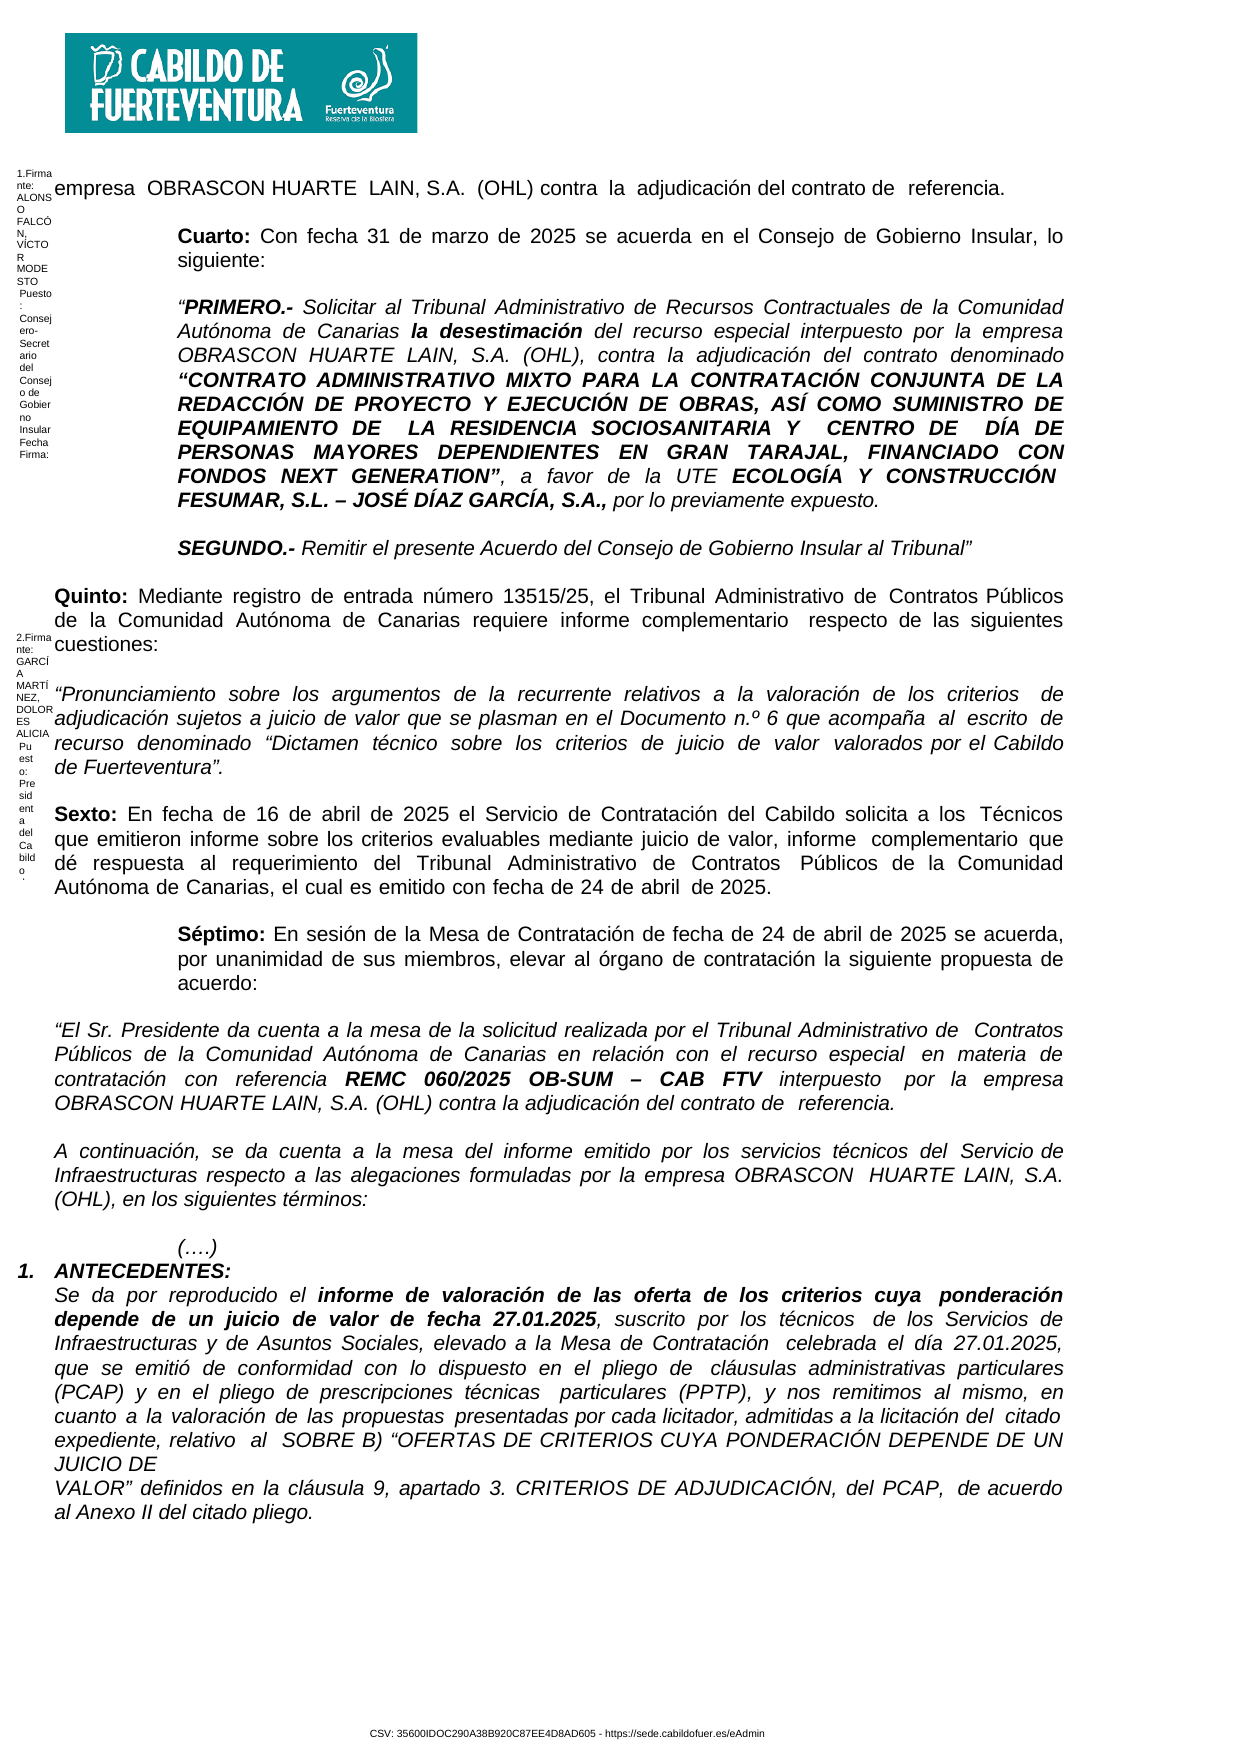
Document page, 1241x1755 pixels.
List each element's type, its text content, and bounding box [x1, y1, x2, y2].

text 2.Firmante: GARCÍA MARTÍNEZ, DOLORES ALICIA [16, 632, 53, 740]
subtitle Quinto: Mediante registro de entrada número 13515/25, el Tribunal Administrativo de Contratos Públicos de la Comunidad Autónoma de Canarias requiere informe complementario respecto de las siguientes cuestiones: [54, 584, 1064, 656]
subtitle Sexto: En fecha de 16 de abril de 2025 el Servicio de Contratación del Cabildo solicita a los Técnicos que emitieron informe sobre los criterios evaluables mediante juicio de valor, informe complementario que dé respuesta al requerimiento del Tribunal Administrativo de Contratos Públicos de la Comunidad Autónoma de Canarias, el cual es emitido con fecha de 24 de abril de 2025. [54, 802, 1064, 899]
subtitle [14, 167, 54, 463]
text Puesto: Consejero-Secretario del Consejo de Gobierno Insular Fecha Firma: 24/04/2025 13:47:25 [19, 288, 52, 463]
text SEGUNDO.- Remitir el presente Acuerdo del Consejo de Gobierno Insular al Tribunal” [177, 536, 1241, 560]
text FESUMAR, S.L. – JOSÉ DÍAZ GARCÍA, S.A., por lo previamente expuesto. [177, 488, 1241, 512]
subtitle empresa OBRASCON HUARTE LAIN, S.A. (OHL) contra la adjudicación del contrato de referencia. [54, 176, 1064, 200]
text (….) [177, 1235, 1241, 1259]
subtitle [14, 631, 53, 879]
text Séptimo: En sesión de la Mesa de Contratación de fecha de 24 de abril de 2025 se acuerda, por unanimidad de sus miembros, elevar al órgano de contratación la siguiente propuesta de acuerdo: [177, 922, 1064, 994]
text 1.Firmante: ALONSO FALCÓN, VÍCTOR MODESTO [17, 167, 54, 287]
text Puesto: Presidenta del Cabildo de Fuerteventura Fecha Firma: 24/04/2025 13:48:11 [19, 740, 36, 879]
text “El Sr. Presidente da cuenta a la mesa de la solicitud realizada por el Tribunal Administrativo de Contratos Públicos de la Comunidad Autónoma de Canarias en relación con el recurso especial en materia de contratación con referencia REMC 060/2025 OB-SUM – CAB FTV interpuesto por la empresa OBRASCON HUARTE LAIN, S.A. (OHL) contra la adjudicación del contrato de referencia. [54, 1018, 1064, 1115]
text “PRIMERO.- Solicitar al Tribunal Administrativo de Recursos Contractuales de la Comunidad Autónoma de Canarias la desestimación del recurso especial interpuesto por la empresa OBRASCON HUARTE LAIN, S.A. (OHL), contra la adjudicación del contrato denominado “CONTRATO ADMINISTRATIVO MIXTO PARA LA CONTRATACIÓN CONJUNTA DE LA REDACCIÓN DE PROYECTO Y EJECUCIÓN DE OBRAS, ASÍ COMO SUMINISTRO DE EQUIPAMIENTO DE LA RESIDENCIA SOCIOSANITARIA Y CENTRO DE DÍA DE PERSONAS MAYORES DEPENDIENTES EN GRAN TARAJAL, FINANCIADO CON FONDOS NEXT GENERATION”, a favor de la UTE ECOLOGÍA Y CONSTRUCCIÓN [177, 295, 1064, 488]
text “Pronunciamiento sobre los argumentos de la recurrente relativos a la valoración de los criterios de adjudicación sujetos a juicio de valor que se plasman en el Documento n.º 6 que acompaña al escrito de recurso denominado “Dictamen técnico sobre los criterios de juicio de valor valorados por el Cabildo de Fuerteventura”. [54, 682, 1064, 778]
text VALOR” definidos en la cláusula 9, apartado 3. CRITERIOS DE ADJUDICACIÓN, del PCAP, de acuerdo al Anexo II del citado pliego. [54, 1476, 1064, 1524]
text A continuación, se da cuenta a la mesa del informe emitido por los servicios técnicos del Servicio de Infraestructuras respecto a las alegaciones formuladas por la empresa OBRASCON HUARTE LAIN, S.A. (OHL), en los siguientes términos: [54, 1138, 1064, 1211]
text Se da por reproducido el informe de valoración de las oferta de los criterios cuya ponderación depende de un juicio de valor de fecha 27.01.2025, suscrito por los técnicos de los Servicios de Infraestructuras y de Asuntos Sociales, elevado a la Mesa de Contratación celebrada el día 27.01.2025, que se emitió de conformidad con lo dispuesto en el pliego de cláusulas administrativas particulares (PCAP) y en el pliego de prescripciones técnicas particulares (PPTP), y nos remitimos al mismo, en cuanto a la valoración de las propuestas presentadas por cada licitador, admitidas a la licitación del citado expediente, relativo al SOBRE B) “OFERTAS DE CRITERIOS CUYA PONDERACIÓN DEPENDE DE UN JUICIO DE [54, 1283, 1064, 1476]
list ANTECEDENTES: [17, 1259, 1241, 1283]
text Cuarto: Con fecha 31 de marzo de 2025 se acuerda en el Consejo de Gobierno Insular, lo siguiente: [177, 223, 1064, 272]
